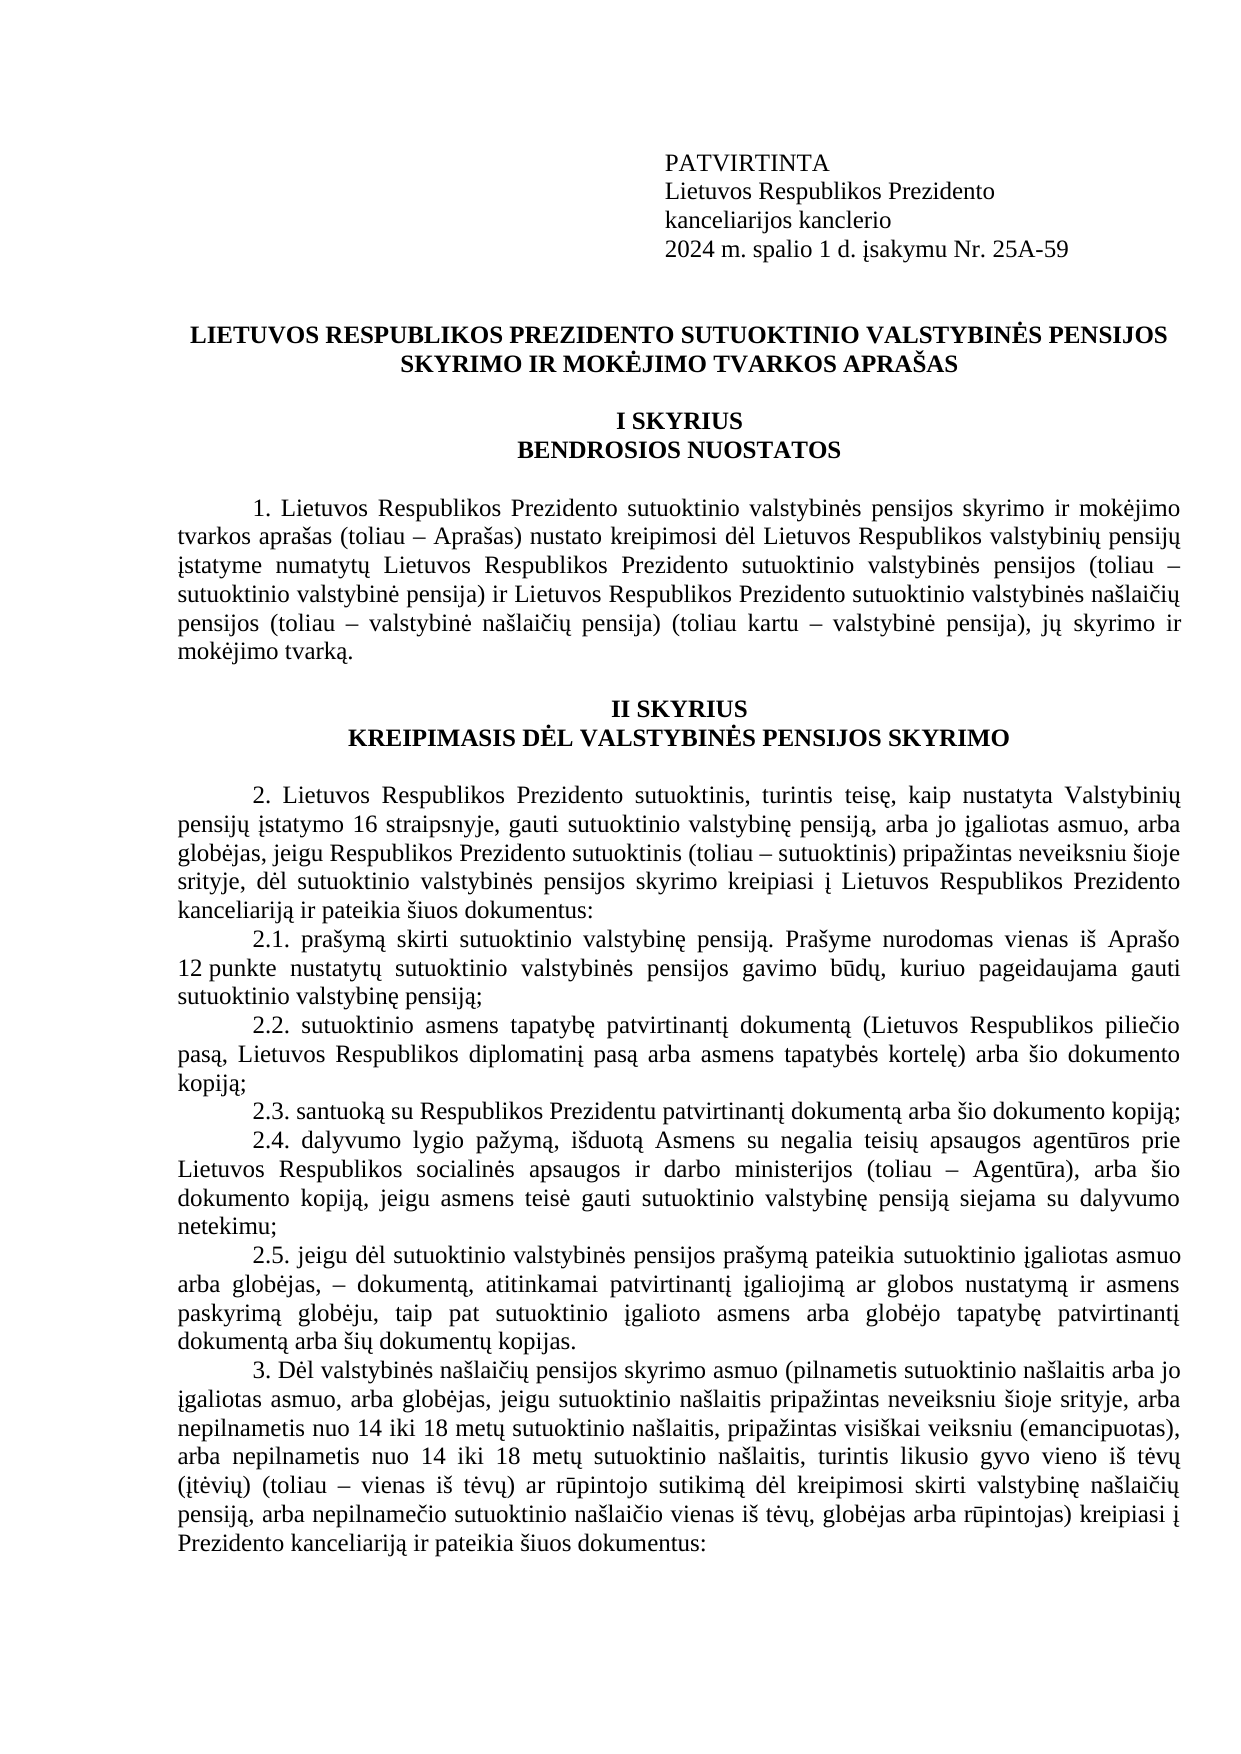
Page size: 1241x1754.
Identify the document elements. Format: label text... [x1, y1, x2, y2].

text kanceliarijos kanclerio [664, 205, 1181, 234]
text 2. Lietuvos Respublikos Prezidento sutuoktinis, turintis teisę, kaip nustatyta Valstybinių pensijų įstatymo 16 straipsnyje, gauti sutuoktinio valstybinę pensiją, arba jo įgaliotas asmuo, arba globėjas, jeigu Respublikos Prezidento sutuoktinis (toliau – sutuoktinis) pripažintas neveiksniu šioje srityje, dėl sutuoktinio valstybinės pensijos skyrimo kreipiasi į Lietuvos Respublikos Prezidento kanceliariją ir pateikia šiuos dokumentus: [177, 780, 1181, 924]
text 2.3. santuoką su Respublikos Prezidentu patvirtinantį dokumentą arba šio dokumento kopiją; [177, 1096, 1181, 1125]
text LIETUVOS RESPUBLIKOS PREZIDENTO SUTUOKTINIO VALSTYBINĖS PENSIJOS SKYRIMO IR MOKĖJIMO TVARKOS APRAŠAS [177, 320, 1181, 378]
text BENDROSIOS NUOSTATOS [177, 435, 1181, 464]
text 2.5. jeigu dėl sutuoktinio valstybinės pensijos prašymą pateikia sutuoktinio įgaliotas asmuo arba globėjas, – dokumentą, atitinkamai patvirtinantį įgaliojimą ar globos nustatymą ir asmens paskyrimą globėju, taip pat sutuoktinio įgalioto asmens arba globėjo tapatybę patvirtinantį dokumentą arba šių dokumentų kopijas. [177, 1240, 1181, 1355]
text 3. Dėl valstybinės našlaičių pensijos skyrimo asmuo (pilnametis sutuoktinio našlaitis arba jo įgaliotas asmuo, arba globėjas, jeigu sutuoktinio našlaitis pripažintas neveiksniu šioje srityje, arba nepilnametis nuo 14 iki 18 metų sutuoktinio našlaitis, pripažintas visiškai veiksniu (emancipuotas), arba nepilnametis nuo 14 iki 18 metų sutuoktinio našlaitis, turintis likusio gyvo vieno iš tėvų (įtėvių) (toliau – vienas iš tėvų) ar rūpintojo sutikimą dėl kreipimosi skirti valstybinę našlaičių pensiją, arba nepilnamečio sutuoktinio našlaičio vienas iš tėvų, globėjas arba rūpintojas) kreipiasi į Prezidento kanceliariją ir pateikia šiuos dokumentus: [177, 1355, 1181, 1556]
text KREIPIMASIS DĖL VALSTYBINĖS PENSIJOS SKYRIMO [177, 723, 1181, 751]
text 2.2. sutuoktinio asmens tapatybę patvirtinantį dokumentą (Lietuvos Respublikos piliečio pasą, Lietuvos Respublikos diplomatinį pasą arba asmens tapatybės kortelę) arba šio dokumento kopiją; [177, 1010, 1181, 1096]
text I SKYRIUS [177, 406, 1181, 435]
text 2024 m. spalio 1 d. įsakymu Nr. 25A-59 [664, 234, 1181, 263]
text PATVIRTINTA [664, 148, 1181, 176]
text 1. Lietuvos Respublikos Prezidento sutuoktinio valstybinės pensijos skyrimo ir mokėjimo tvarkos aprašas (toliau – Aprašas) nustato kreipimosi dėl Lietuvos Respublikos valstybinių pensijų įstatyme numatytų Lietuvos Respublikos Prezidento sutuoktinio valstybinės pensijos (toliau – sutuoktinio valstybinė pensija) ir Lietuvos Respublikos Prezidento sutuoktinio valstybinės našlaičių pensijos (toliau – valstybinė našlaičių pensija) (toliau kartu – valstybinė pensija), jų skyrimo ir mokėjimo tvarką. [177, 493, 1181, 665]
text 2.1. prašymą skirti sutuoktinio valstybinę pensiją. Prašyme nurodomas vienas iš Aprašo 12 punkte nustatytų sutuoktinio valstybinės pensijos gavimo būdų, kuriuo pageidaujama gauti sutuoktinio valstybinę pensiją; [177, 924, 1181, 1010]
text II SKYRIUS [177, 694, 1181, 723]
text 2.4. dalyvumo lygio pažymą, išduotą Asmens su negalia teisių apsaugos agentūros prie Lietuvos Respublikos socialinės apsaugos ir darbo ministerijos (toliau – Agentūra), arba šio dokumento kopiją, jeigu asmens teisė gauti sutuoktinio valstybinę pensiją siejama su dalyvumo netekimu; [177, 1125, 1181, 1240]
text Lietuvos Respublikos Prezidento [664, 176, 1181, 205]
